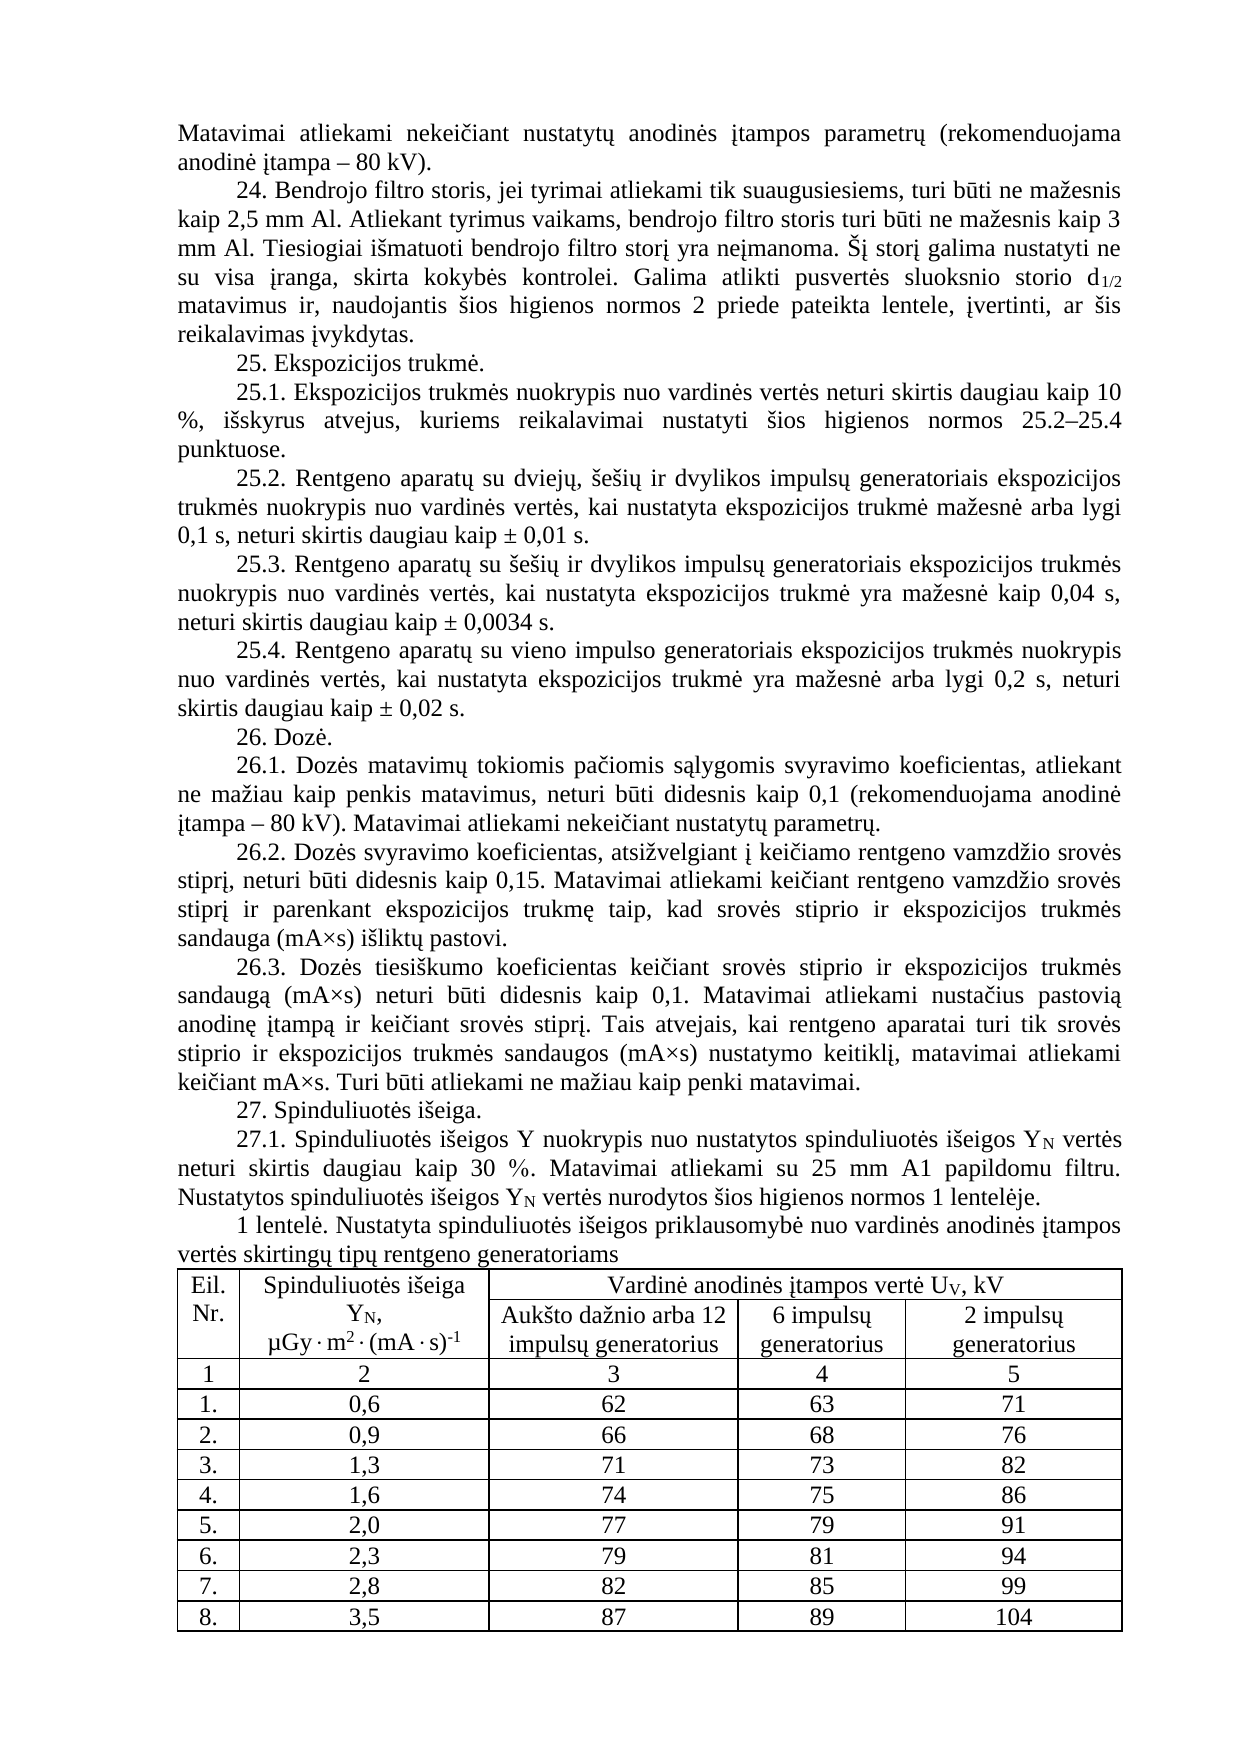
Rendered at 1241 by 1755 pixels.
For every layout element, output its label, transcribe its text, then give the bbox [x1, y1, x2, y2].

text 25.2. Rentgeno aparatų su dviejų, šešių ir dvylikos impulsų generatoriais ekspozicijos trukmės nuokrypis nuo vardinės vertės, kai nustatyta ekspozicijos trukmė mažesnė arba lygi 0,1 s, neturi skirtis daugiau kaip ± 0,01 s. [177, 463, 1122, 549]
table_cell 5. [178, 1511, 239, 1539]
table_cell 0,6 [240, 1390, 488, 1418]
table_cell 76 [906, 1420, 1121, 1448]
table_cell 1. [178, 1390, 239, 1418]
table_cell 85 [739, 1571, 905, 1600]
text 25.4. Rentgeno aparatų su vieno impulso generatoriais ekspozicijos trukmės nuokrypis nuo vardinės vertės, kai nustatyta ekspozicijos trukmė yra mažesnė arba lygi 0,2 s, neturi skirtis daugiau kaip ± 0,02 s. [177, 636, 1122, 722]
table_cell 68 [739, 1420, 905, 1448]
table_cell 62 [490, 1390, 737, 1418]
table_cell 82 [490, 1571, 737, 1600]
text 27.1. Spinduliuotės išeigos Y nuokrypis nuo nustatytos spinduliuotės išeigos YN vertės neturi skirtis daugiau kaip 30 . Matavimai atliekami su 25 mm A1 papildomu filtru. Nustatytos spinduliuotės išeigos YN vertės nurodytos šios higienos normos 1 lentelėje. [177, 1124, 1122, 1211]
table_cell 0,9 [240, 1420, 488, 1448]
table_cell 79 [739, 1511, 905, 1539]
table_cell 2,8 [240, 1571, 488, 1600]
text 27. Spinduliuotės išeiga. [177, 1096, 1122, 1124]
table_header Eil. Nr. [178, 1270, 239, 1357]
text 24. Bendrojo filtro storis, jei tyrimai atliekami tik suaugusiesiems, turi būti ne mažesnis kaip 2,5 mm Al. Atliekant tyrimus vaikams, bendrojo filtro storis turi būti ne mažesnis kaip 3 mm Al. Tiesiogiai išmatuoti bendrojo filtro storį yra neįmanoma. Šį storį galima nustatyti ne su visa įranga, skirta kokybės kontrolei. Galima atlikti pusvertės sluoksnio storio d1/2 matavimus ir, naudojantis šios higienos normos 2 priede pateikta lentele, įvertinti, ar šis reikalavimas įvykdytas. [177, 176, 1122, 348]
table_cell 6. [178, 1541, 239, 1570]
table_cell 91 [906, 1511, 1121, 1539]
text 25.1. Ekspozicijos trukmės nuokrypis nuo vardinės vertės neturi skirtis daugiau kaip 10 %, išskyrus atvejus, kuriems reikalavimai nustatyti šios higienos normos 25.2–25.4 punktuose. [177, 377, 1122, 463]
text 26. Dozė. [177, 722, 1122, 751]
table_cell 99 [906, 1571, 1121, 1600]
table_cell 81 [739, 1541, 905, 1570]
table_cell 3. [178, 1450, 239, 1479]
table_cell 77 [490, 1511, 737, 1539]
table_cell 87 [490, 1602, 737, 1630]
text 26.3. Dozės tiesiškumo koeficientas keičiant srovės stiprio ir ekspozicijos trukmės sandaugą (mA×s) neturi būti didesnis kaip 0,1. Matavimai atliekami nustačius pastovią anodinę įtampą ir keičiant srovės stiprį. Tais atvejais, kai rentgeno aparatai turi tik srovės stiprio ir ekspozicijos trukmės sandaugos (mA×s) nustatymo keitiklį, matavimai atliekami keičiant mA×s. Turi būti atliekami ne mažiau kaip penki matavimai. [177, 952, 1122, 1096]
table_cell 75 [739, 1480, 905, 1509]
table_cell 4 [739, 1359, 905, 1388]
table_cell 1,3 [240, 1450, 488, 1479]
table_cell 1,6 [240, 1480, 488, 1509]
table_cell 2 impulsų generatorius [906, 1300, 1121, 1357]
table_cell 71 [906, 1390, 1121, 1418]
table_cell 94 [906, 1541, 1121, 1570]
table_cell 2,0 [240, 1511, 488, 1539]
table_cell 1 [178, 1359, 239, 1388]
text 26.1. Dozės matavimų tokiomis pačiomis sąlygomis svyravimo koeficientas, atliekant ne mažiau kaip penkis matavimus, neturi būti didesnis kaip 0,1 (rekomenduojama anodinė įtampa – 80 kV). Matavimai atliekami nekeičiant nustatytų parametrų. [177, 751, 1122, 837]
table_cell 63 [739, 1390, 905, 1418]
text 25.3. Rentgeno aparatų su šešių ir dvylikos impulsų generatoriais ekspozicijos trukmės nuokrypis nuo vardinės vertės, kai nustatyta ekspozicijos trukmė yra mažesnė kaip 0,04 s, neturi skirtis daugiau kaip ± 0,0034 s. [177, 549, 1122, 636]
table_cell 8. [178, 1602, 239, 1630]
table_cell 89 [739, 1602, 905, 1630]
table_cell 3 [490, 1359, 737, 1388]
table_cell 79 [490, 1541, 737, 1570]
table_cell 5 [906, 1359, 1121, 1388]
table_cell 73 [739, 1450, 905, 1479]
table_cell 3,5 [240, 1602, 488, 1630]
table_cell 104 [906, 1602, 1121, 1630]
table_cell 2. [178, 1420, 239, 1448]
text 25. Ekspozicijos trukmė. [177, 348, 1122, 377]
table_cell 6 impulsų generatorius [739, 1300, 905, 1357]
table_cell 82 [906, 1450, 1121, 1479]
table_cell 71 [490, 1450, 737, 1479]
text Matavimai atliekami nekeičiant nustatytų anodinės įtampos parametrų (rekomenduojama anodinė įtampa – 80 kV). [177, 118, 1122, 176]
table_cell 66 [490, 1420, 737, 1448]
table_cell 74 [490, 1480, 737, 1509]
table_cell 2 [240, 1359, 488, 1388]
table_cell 4. [178, 1480, 239, 1509]
text 1 lentelė. Nustatyta spinduliuotės išeigos priklausomybė nuo vardinės anodinės įtampos vertės skirtingų tipų rentgeno generatoriams [177, 1211, 1122, 1268]
table_cell Aukšto dažnio arba 12 impulsų generatorius [490, 1300, 737, 1357]
table_header Vardinė anodinės įtampos vertė UV, kV [490, 1270, 1121, 1298]
table_cell 7. [178, 1571, 239, 1600]
table_cell 2,3 [240, 1541, 488, 1570]
table_cell 86 [906, 1480, 1121, 1509]
text 26.2. Dozės svyravimo koeficientas, atsižvelgiant į keičiamo rentgeno vamzdžio srovės stiprį, neturi būti didesnis kaip 0,15. Matavimai atliekami keičiant rentgeno vamzdžio srovės stiprį ir parenkant ekspozicijos trukmę taip, kad srovės stiprio ir ekspozicijos trukmės sandauga (mA×s) išliktų pastovi. [177, 837, 1122, 952]
table_header Spinduliuotės išeiga YN, µGym2(mAs)-1 [240, 1270, 488, 1357]
